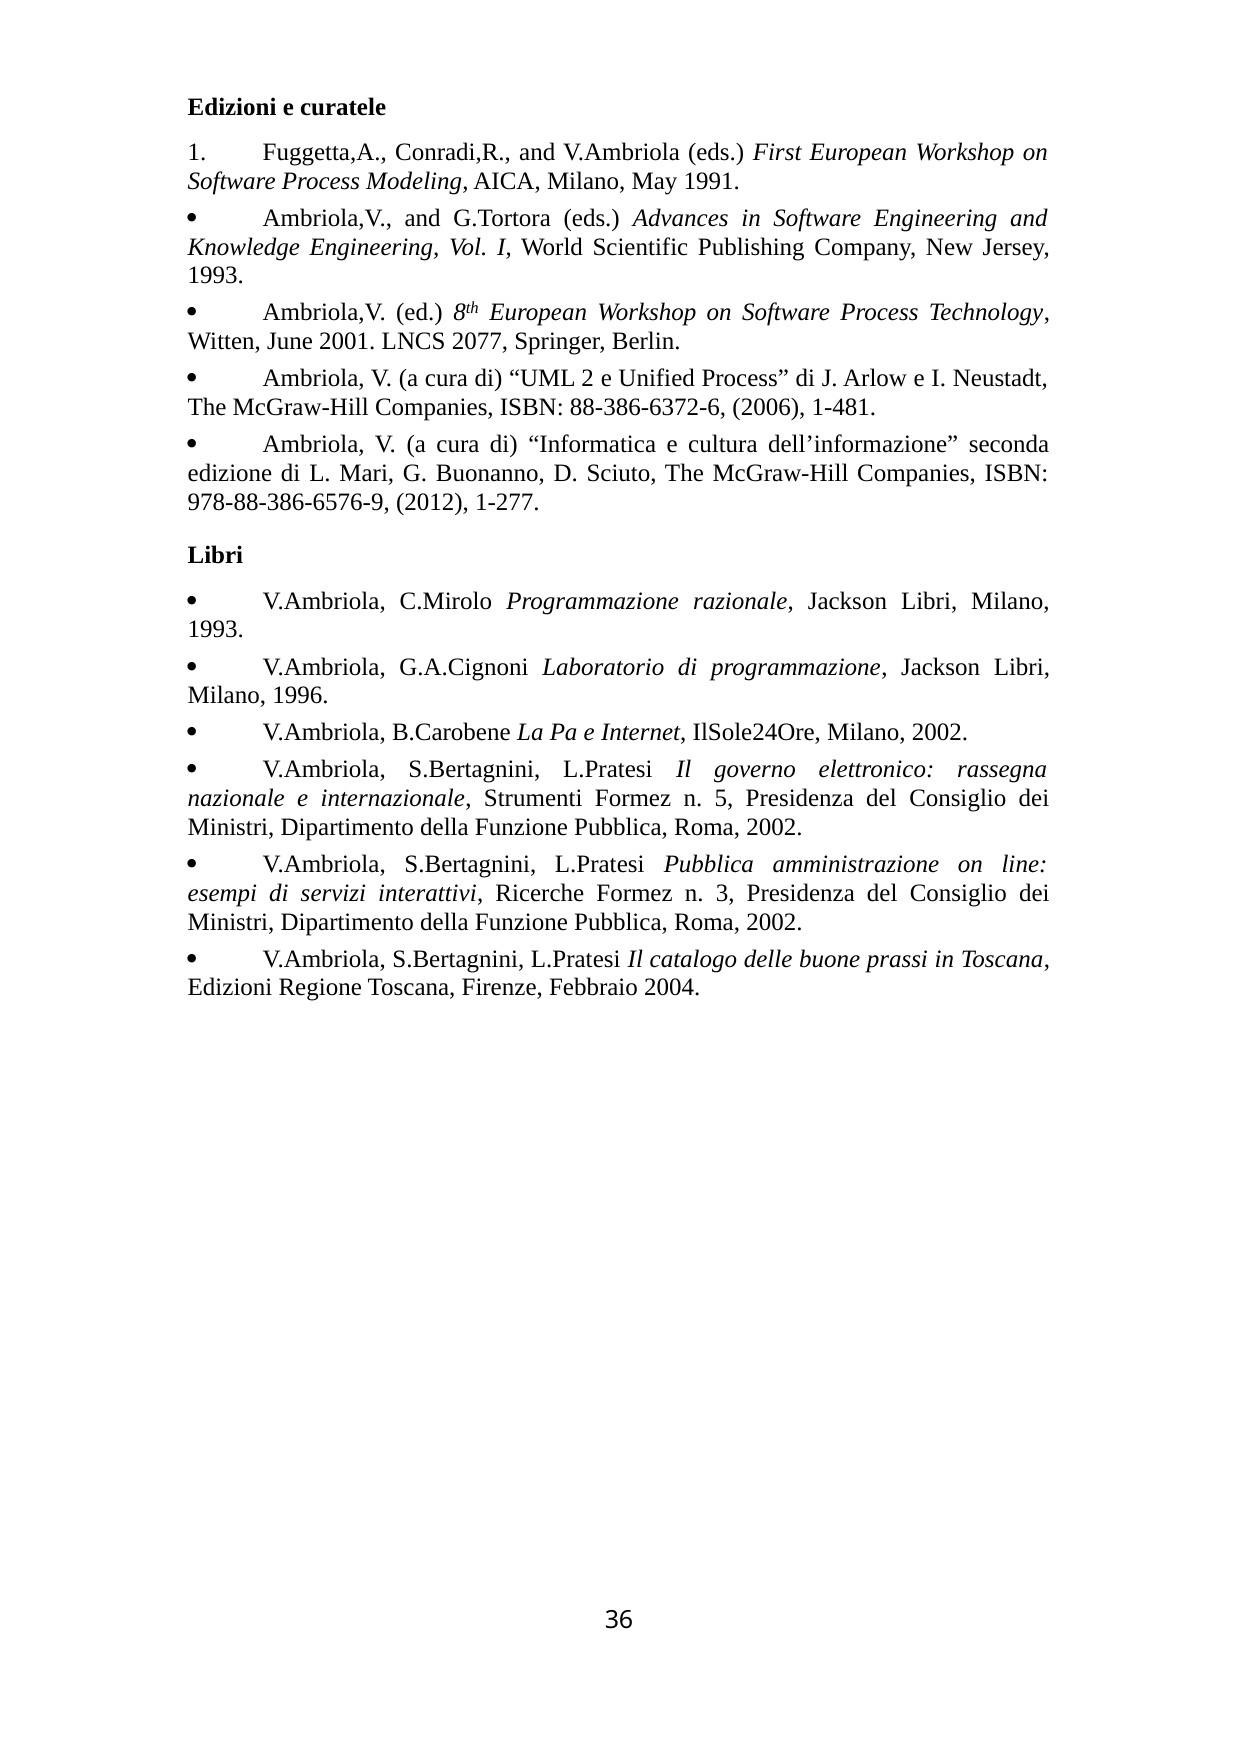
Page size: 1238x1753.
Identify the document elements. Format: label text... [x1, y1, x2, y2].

list V.Ambriola, C.Mirolo Programmazione razionale, Jackson Libri, Milano, 1993. [187, 586, 1050, 643]
list V.Ambriola, S.Bertagnini, L.Pratesi Pubblica amministrazione on line: esempi di servizi interattivi, Ricerche Formez n. 3, Presidenza del Consiglio dei Ministri, Dipartimento della Funzione Pubblica, Roma, 2002. [187, 849, 1050, 935]
list V.Ambriola, G.A.Cignoni Laboratorio di programmazione, Jackson Libri, Milano, 1996. [187, 652, 1050, 709]
list V.Ambriola, S.Bertagnini, L.Pratesi Il governo elettronico: rassegna nazionale e internazionale, Strumenti Formez n. 5, Presidenza del Consiglio dei Ministri, Dipartimento della Funzione Pubblica, Roma, 2002. [187, 754, 1050, 841]
text Libri [187, 540, 1050, 569]
text Edizioni e curatele [187, 92, 1050, 120]
list V.Ambriola, S.Bertagnini, L.Pratesi Il catalogo delle buone prassi in Toscana, Edizioni Regione Toscana, Firenze, Febbraio 2004. [187, 944, 1050, 1001]
list V.Ambriola, B.Carobene La Pa e Internet, IlSole24Ore, Milano, 2002. [187, 717, 1050, 746]
list Ambriola, V. (a cura di) “Informatica e cultura dell’informazione” seconda edizione di L. Mari, G. Buonanno, D. Sciuto, The McGraw-Hill Companies, ISBN: 978-88-386-6576-9, (2012), 1-277. [187, 429, 1050, 515]
list Ambriola, V. (a cura di) “UML 2 e Unified Process” di J. Arlow e I. Neustadt, The McGraw-Hill Companies, ISBN: 88-386-6372-6, (2006), 1-481. [187, 363, 1050, 421]
list Ambriola,V. (ed.) 8th European Workshop on Software Process Technology, Witten, June 2001. LNCS 2077, Springer, Berlin. [187, 297, 1050, 355]
list Fuggetta,A., Conradi,R., and V.Ambriola (eds.) First European Workshop on Software Process Modeling, AICA, Milano, May 1991. [187, 137, 1050, 194]
list Ambriola,V., and G.Tortora (eds.) Advances in Software Engineering and Knowledge Engineering, Vol. I, World Scientific Publishing Company, New Jersey, 1993. [187, 203, 1050, 289]
